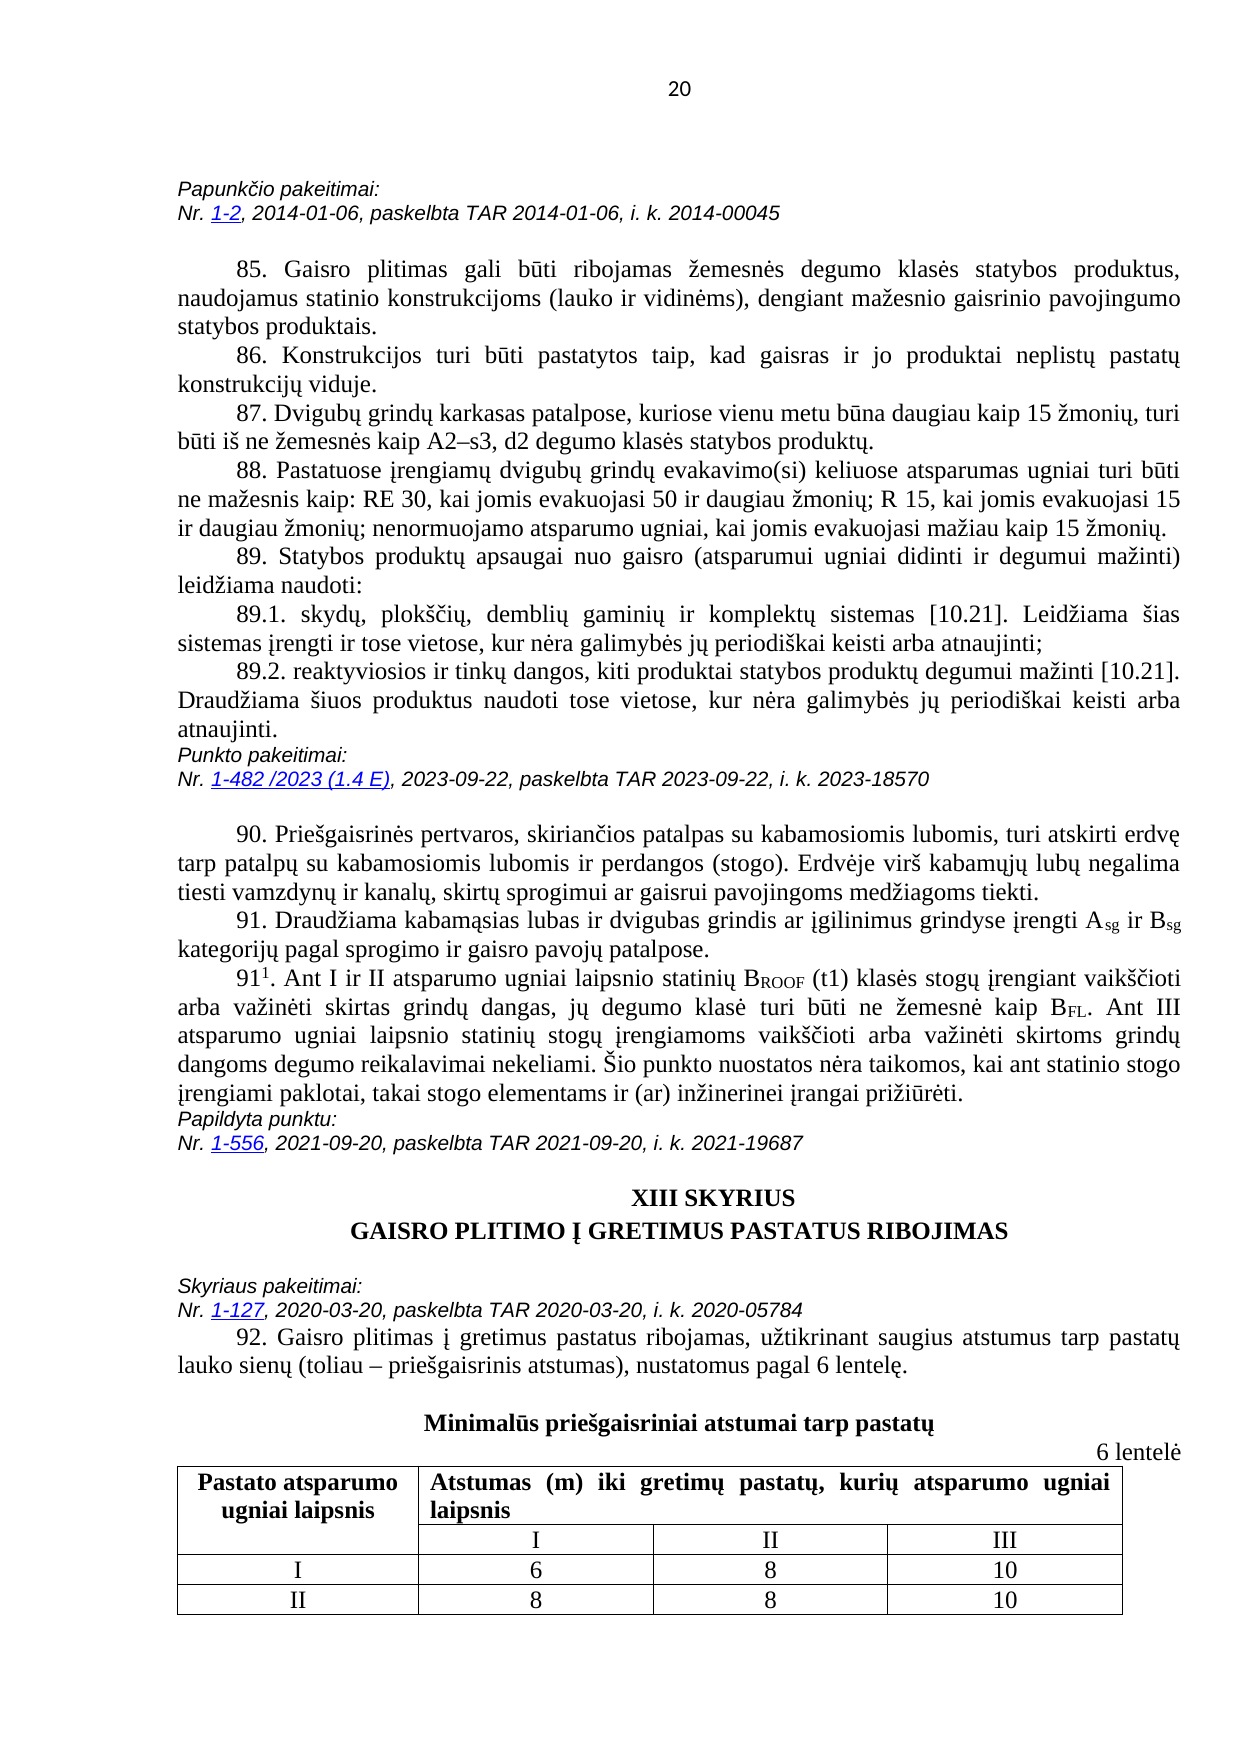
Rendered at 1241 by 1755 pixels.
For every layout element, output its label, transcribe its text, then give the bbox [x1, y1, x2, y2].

table_header Pastato atsparumo ugniai laipsnis [178, 1467, 418, 1554]
text Papunkčio pakeitimai: [177, 177, 1181, 201]
text XIII SKYRIUS [177, 1183, 1181, 1212]
table_cell 10 [888, 1585, 1122, 1613]
text 6 lentelė [177, 1437, 1181, 1466]
text Papildyta punktu: [177, 1107, 1181, 1131]
text 911. Ant I ir II atsparumo ugniai laipsnio statinių BROOF (t1) klasės stogų įrengiant vaikščioti arba važinėti skirtas grindų dangas, jų degumo klasė turi būti ne žemesnė kaip BFL. Ant III atsparumo ugniai laipsnio statinių stogų įrengiamoms vaikščioti arba važinėti skirtoms grindų dangoms degumo reikalavimai nekeliami. Šio punkto nuostatos nėra taikomos, kai ant statinio stogo įrengiami paklotai, takai stogo elementams ir (ar) inžinerinei įrangai prižiūrėti. [177, 963, 1181, 1107]
text 89.2. reaktyviosios ir tinkų dangos, kiti produktai statybos produktų degumui mažinti [10.21]. Draudžiama šiuos produktus naudoti tose vietose, kur nėra galimybės jų periodiškai keisti arba atnaujinti. [177, 656, 1181, 743]
table_cell I [178, 1555, 418, 1584]
table_cell II [654, 1525, 887, 1554]
table_cell 6 [419, 1555, 653, 1584]
text GAISRO PLITIMO Į GRETIMUS PASTATUS RIBOJIMAS [177, 1216, 1181, 1245]
text 90. Priešgaisrinės pertvaros, skiriančios patalpas su kabamosiomis lubomis, turi atskirti erdvę tarp patalpų su kabamosiomis lubomis ir perdangos (stogo). Erdvėje virš kabamųjų lubų negalima tiesti vamzdynų ir kanalų, skirtų sprogimui ar gaisrui pavojingoms medžiagoms tiekti. [177, 819, 1181, 906]
table_cell 8 [419, 1585, 653, 1613]
text Minimalūs priešgaisriniai atstumai tarp pastatų [177, 1408, 1181, 1437]
text Nr. 1-556, 2021-09-20, paskelbta TAR 2021-09-20, i. k. 2021-19687 [177, 1131, 1181, 1155]
text 91. Draudžiama kabamąsias lubas ir dvigubas grindis ar įgilinimus grindyse įrengti Asg ir Bsg kategorijų pagal sprogimo ir gaisro pavojų patalpose. [177, 906, 1181, 963]
text Skyriaus pakeitimai: [177, 1274, 1181, 1298]
table_cell 8 [654, 1555, 887, 1584]
text 88. Pastatuose įrengiamų dvigubų grindų evakavimo(si) keliuose atsparumas ugniai turi būti ne mažesnis kaip: RE 30, kai jomis evakuojasi 50 ir daugiau žmonių; R 15, kai jomis evakuojasi 15 ir daugiau žmonių; nenormuojamo atsparumo ugniai, kai jomis evakuojasi mažiau kaip 15 žmonių. [177, 455, 1181, 541]
text 85. Gaisro plitimas gali būti ribojamas žemesnės degumo klasės statybos produktus, naudojamus statinio konstrukcijoms (lauko ir vidinėms), dengiant mažesnio gaisrinio pavojingumo statybos produktais. [177, 254, 1181, 340]
table_cell I [419, 1525, 653, 1554]
table_cell 10 [888, 1555, 1122, 1584]
table_cell III [888, 1525, 1122, 1554]
text Nr. 1-482 /2023 (1.4 E), 2023-09-22, paskelbta TAR 2023-09-22, i. k. 2023-18570 [177, 767, 1181, 791]
text 89.1. skydų, plokščių, demblių gaminių ir komplektų sistemas [10.21]. Leidžiama šias sistemas įrengti ir tose vietose, kur nėra galimybės jų periodiškai keisti arba atnaujinti; [177, 599, 1181, 656]
text 87. Dvigubų grindų karkasas patalpose, kuriose vienu metu būna daugiau kaip 15 žmonių, turi būti iš ne žemesnės kaip A2–s3, d2 degumo klasės statybos produktų. [177, 398, 1181, 455]
text Punkto pakeitimai: [177, 743, 1181, 767]
text 89. Statybos produktų apsaugai nuo gaisro (atsparumui ugniai didinti ir degumui mažinti) leidžiama naudoti: [177, 541, 1181, 599]
text Nr. 1-2, 2014-01-06, paskelbta TAR 2014-01-06, i. k. 2014-00045 [177, 201, 1181, 225]
table_cell II [178, 1585, 418, 1613]
text 86. Konstrukcijos turi būti pastatytos taip, kad gaisras ir jo produktai neplistų pastatų konstrukcijų viduje. [177, 340, 1181, 398]
text Nr. 1-127, 2020-03-20, paskelbta TAR 2020-03-20, i. k. 2020-05784 [177, 1298, 1181, 1322]
table_cell 8 [654, 1585, 887, 1613]
text 92. Gaisro plitimas į gretimus pastatus ribojamas, užtikrinant saugius atstumus tarp pastatų lauko sienų (toliau – priešgaisrinis atstumas), nustatomus pagal 6 lentelę. [177, 1322, 1181, 1379]
table_header Atstumas (m) iki gretimų pastatų, kurių atsparumo ugniai laipsnis [419, 1467, 1122, 1524]
